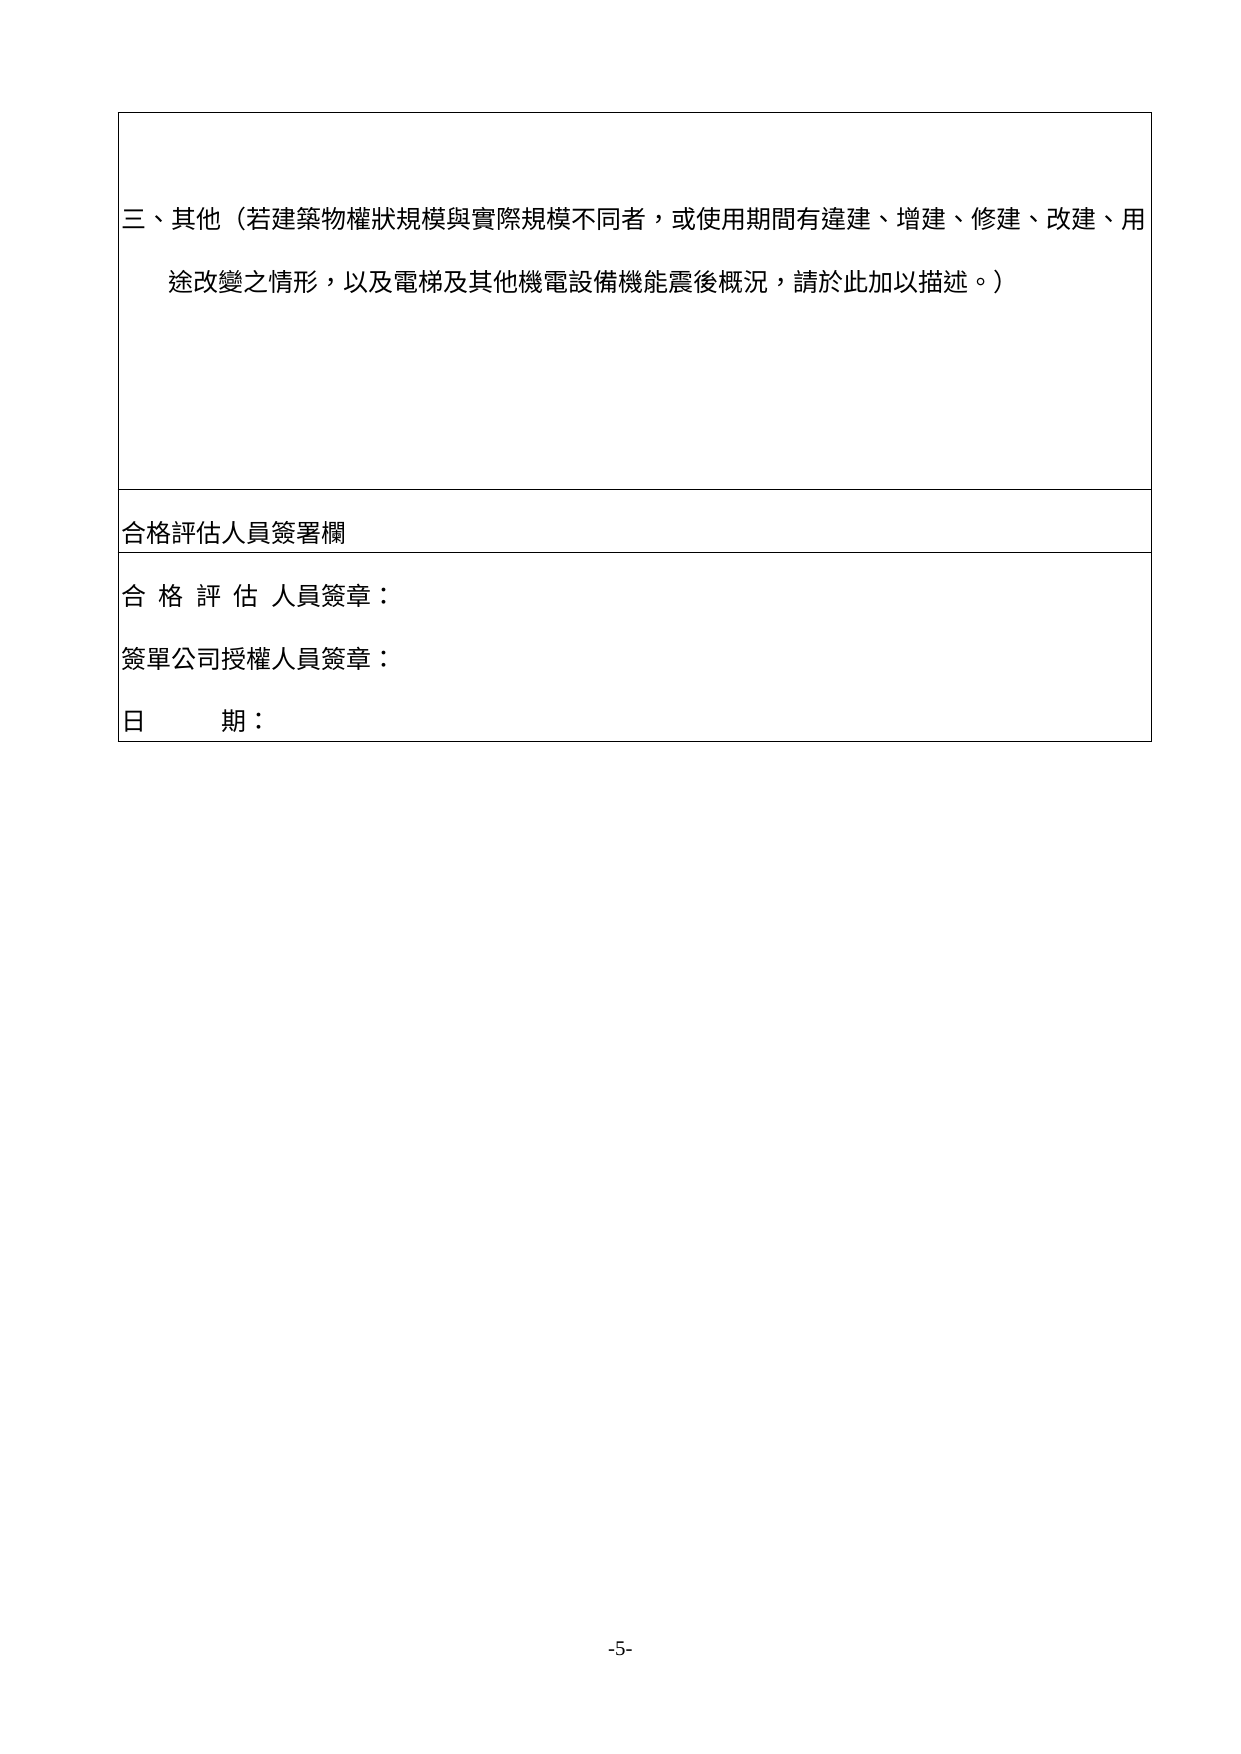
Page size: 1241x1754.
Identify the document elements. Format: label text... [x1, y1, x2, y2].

table_cell 合格評估人員簽署欄 [119, 490, 1151, 552]
table_cell 二、建築物平面圖 （請以P1、P2…表示相關照片之拍照位置及照片號 並以 表示拍照之方向） 三、其他（若建築物權狀規模與實際規模不同者，或使用期間有違建、增建、修建、改建、用途改變之情形，以及電梯及其他機電設備機能震後概況，請於此加以描述。） [119, 113, 1151, 489]
table_cell 合 格 評 估 人員簽章： 簽單公司授權人員簽章： 日 期： [119, 553, 1151, 741]
